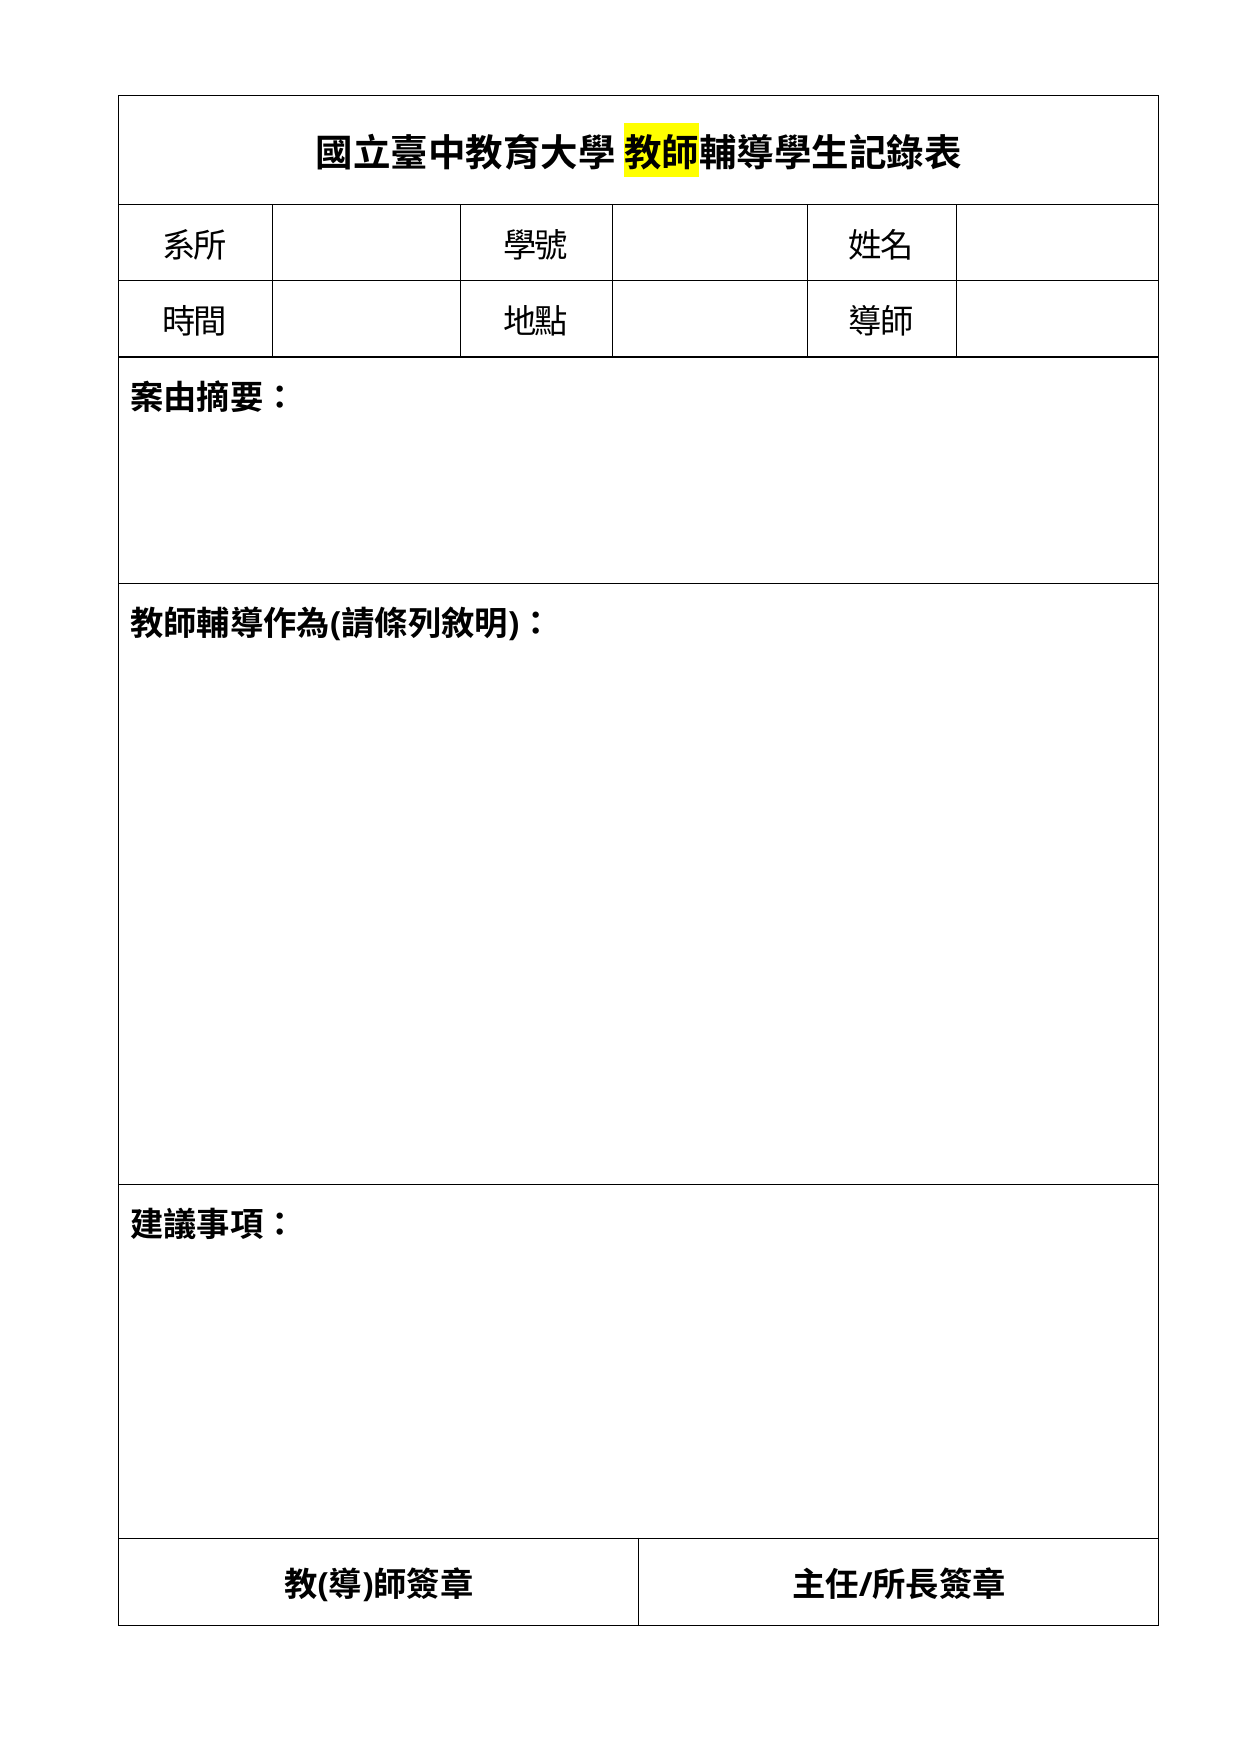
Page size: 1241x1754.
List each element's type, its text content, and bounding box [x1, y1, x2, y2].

table_cell [613, 205, 807, 280]
table_cell [273, 281, 460, 356]
table_cell 姓名 [808, 205, 956, 280]
table_cell [613, 281, 807, 356]
table_cell [273, 205, 460, 280]
table_cell 案由摘要： [119, 358, 1158, 582]
table_cell 時間 [119, 281, 272, 356]
table_cell 教師輔導作為(請條列敘明)： [119, 584, 1158, 1183]
table_cell 系所 [119, 205, 272, 280]
table_cell 主任/所長簽章 [639, 1539, 1158, 1625]
table_cell 地點 [461, 281, 612, 356]
table_cell [957, 281, 1158, 356]
table_cell 導師 [808, 281, 956, 356]
table_cell 建議事項： [119, 1185, 1158, 1537]
table_cell [957, 205, 1158, 280]
table_cell 學號 [461, 205, 612, 280]
table_header 國立臺中教育大學 教師輔導學生記錄表 [119, 96, 1158, 204]
table_cell 教(導)師簽章 [119, 1539, 638, 1625]
